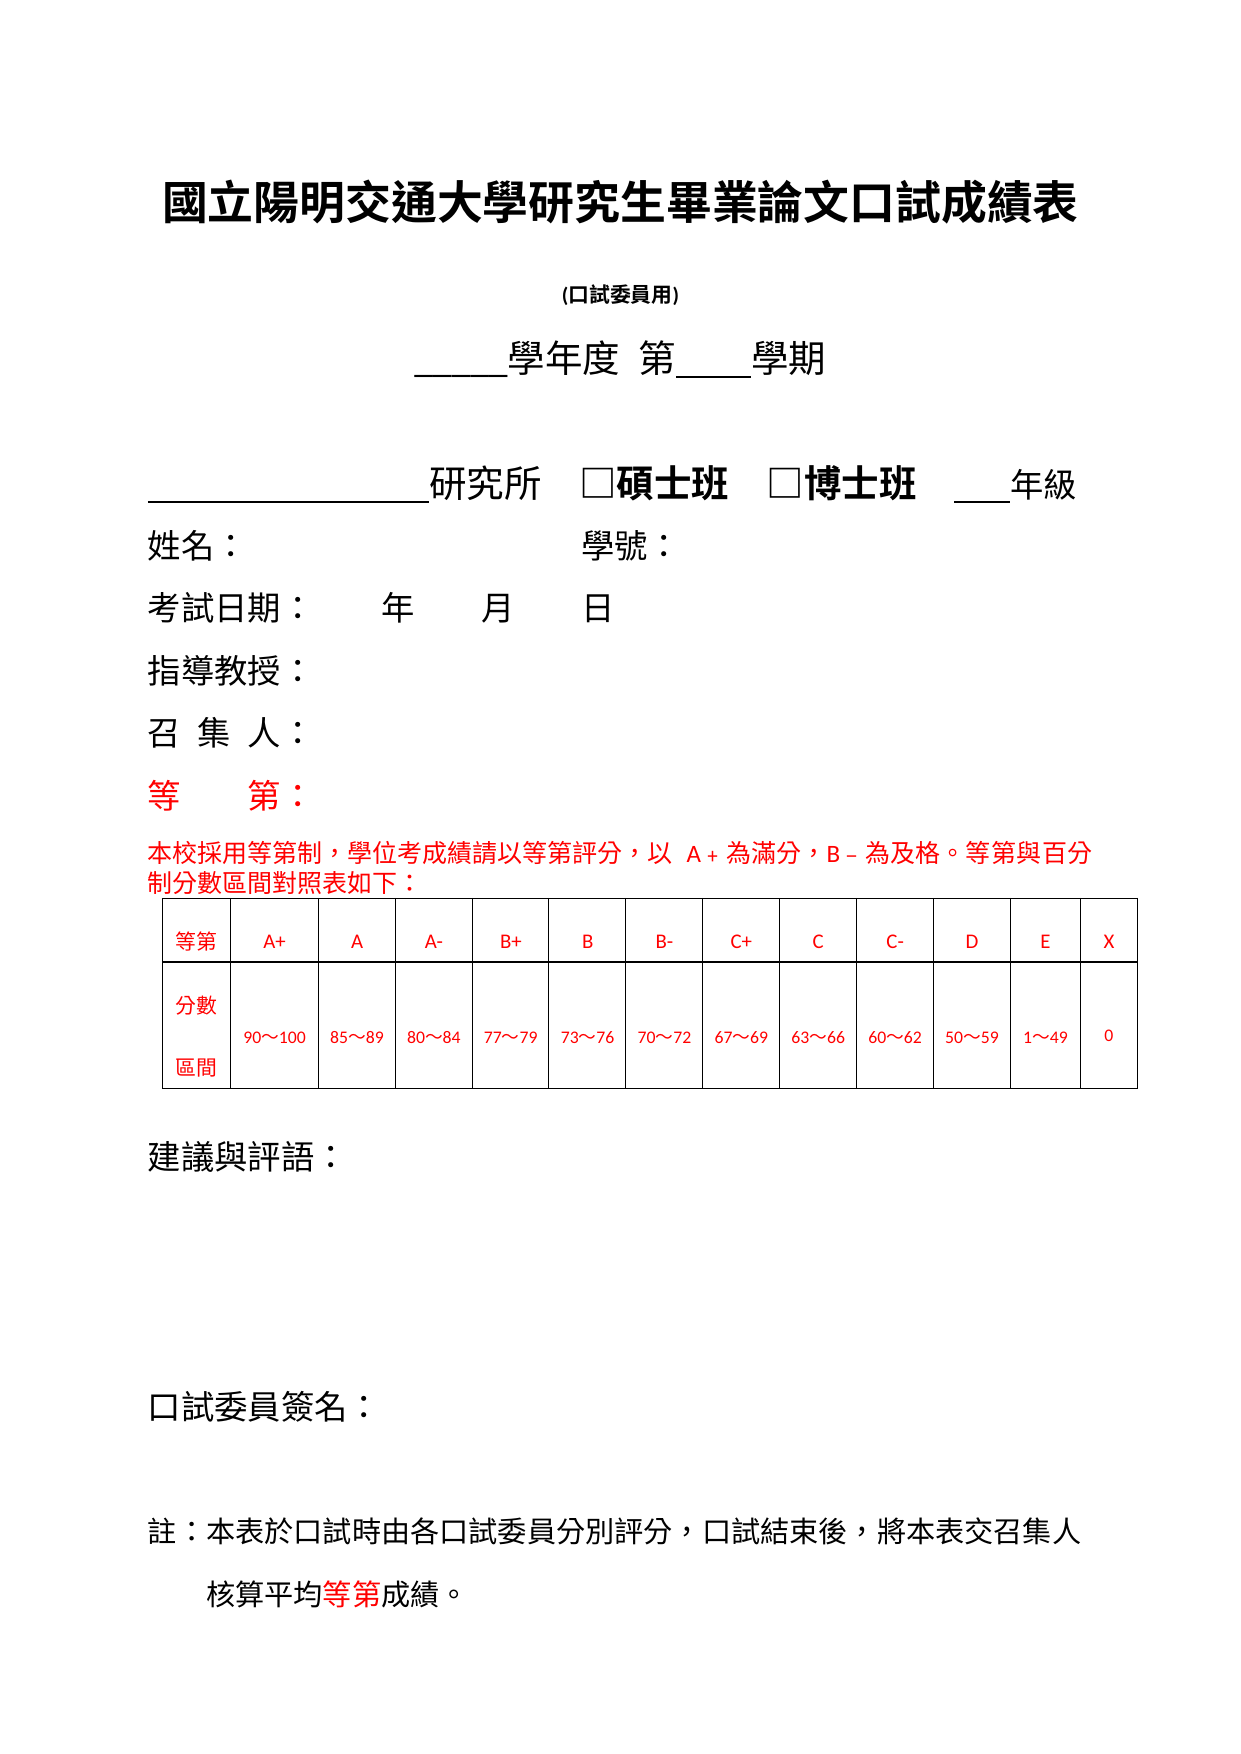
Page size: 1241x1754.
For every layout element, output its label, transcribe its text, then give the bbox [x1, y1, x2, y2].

table_header A- [396, 899, 472, 961]
text 本校採用等第制，學位考成績請以等第評分，以 A﹢為滿分，B﹣為及格。等第與百分制分數區間對照表如下： [148, 839, 1092, 898]
text 國立陽明交通大學研究生畢業論文口試成績表 [148, 127, 1092, 252]
text (口試委員用) [148, 252, 1092, 314]
table_cell 80～84 [396, 963, 472, 1087]
table_cell 85～89 [319, 963, 395, 1087]
table_header B [549, 899, 625, 961]
table_header C- [857, 899, 933, 961]
table_cell 70～72 [626, 963, 702, 1087]
table_header X [1081, 899, 1137, 961]
table_header A+ [231, 899, 318, 961]
table_cell 60～62 [857, 963, 933, 1087]
table_cell 73～76 [549, 963, 625, 1087]
table_cell 67～69 [703, 963, 779, 1087]
text 建議與評語： [148, 1113, 1092, 1176]
table_header C [780, 899, 856, 961]
text 指導教授： [148, 627, 1092, 689]
table_header A [319, 899, 395, 961]
text 等 第： [148, 752, 1092, 814]
text 研究所 □碩士班 □博士班 年級 [148, 439, 1092, 502]
table_cell 90～100 [231, 963, 318, 1087]
text 註：本表於口試時由各口試委員分別評分，口試結束後，將本表交召集人核算平均等第成績。 [148, 1488, 1092, 1613]
table_cell 63～66 [780, 963, 856, 1087]
table_cell 分數區間 [163, 963, 230, 1087]
text 姓名： 學號： [148, 502, 1092, 564]
table_header C+ [703, 899, 779, 961]
text 口試委員簽名： [148, 1363, 1092, 1426]
table_header E [1011, 899, 1080, 961]
text 召 集 人： [148, 689, 1092, 752]
table_header 等第 [163, 899, 230, 961]
table_header B- [626, 899, 702, 961]
table_cell 0 [1081, 963, 1137, 1087]
table_cell 50～59 [934, 963, 1010, 1087]
table_cell 1～49 [1011, 963, 1080, 1087]
text 考試日期： 年 月 日 [148, 564, 1092, 627]
table_cell 77～79 [473, 963, 548, 1087]
table_header D [934, 899, 1010, 961]
text _____學年度 第 學期 [148, 314, 1092, 377]
table_header B+ [473, 899, 548, 961]
